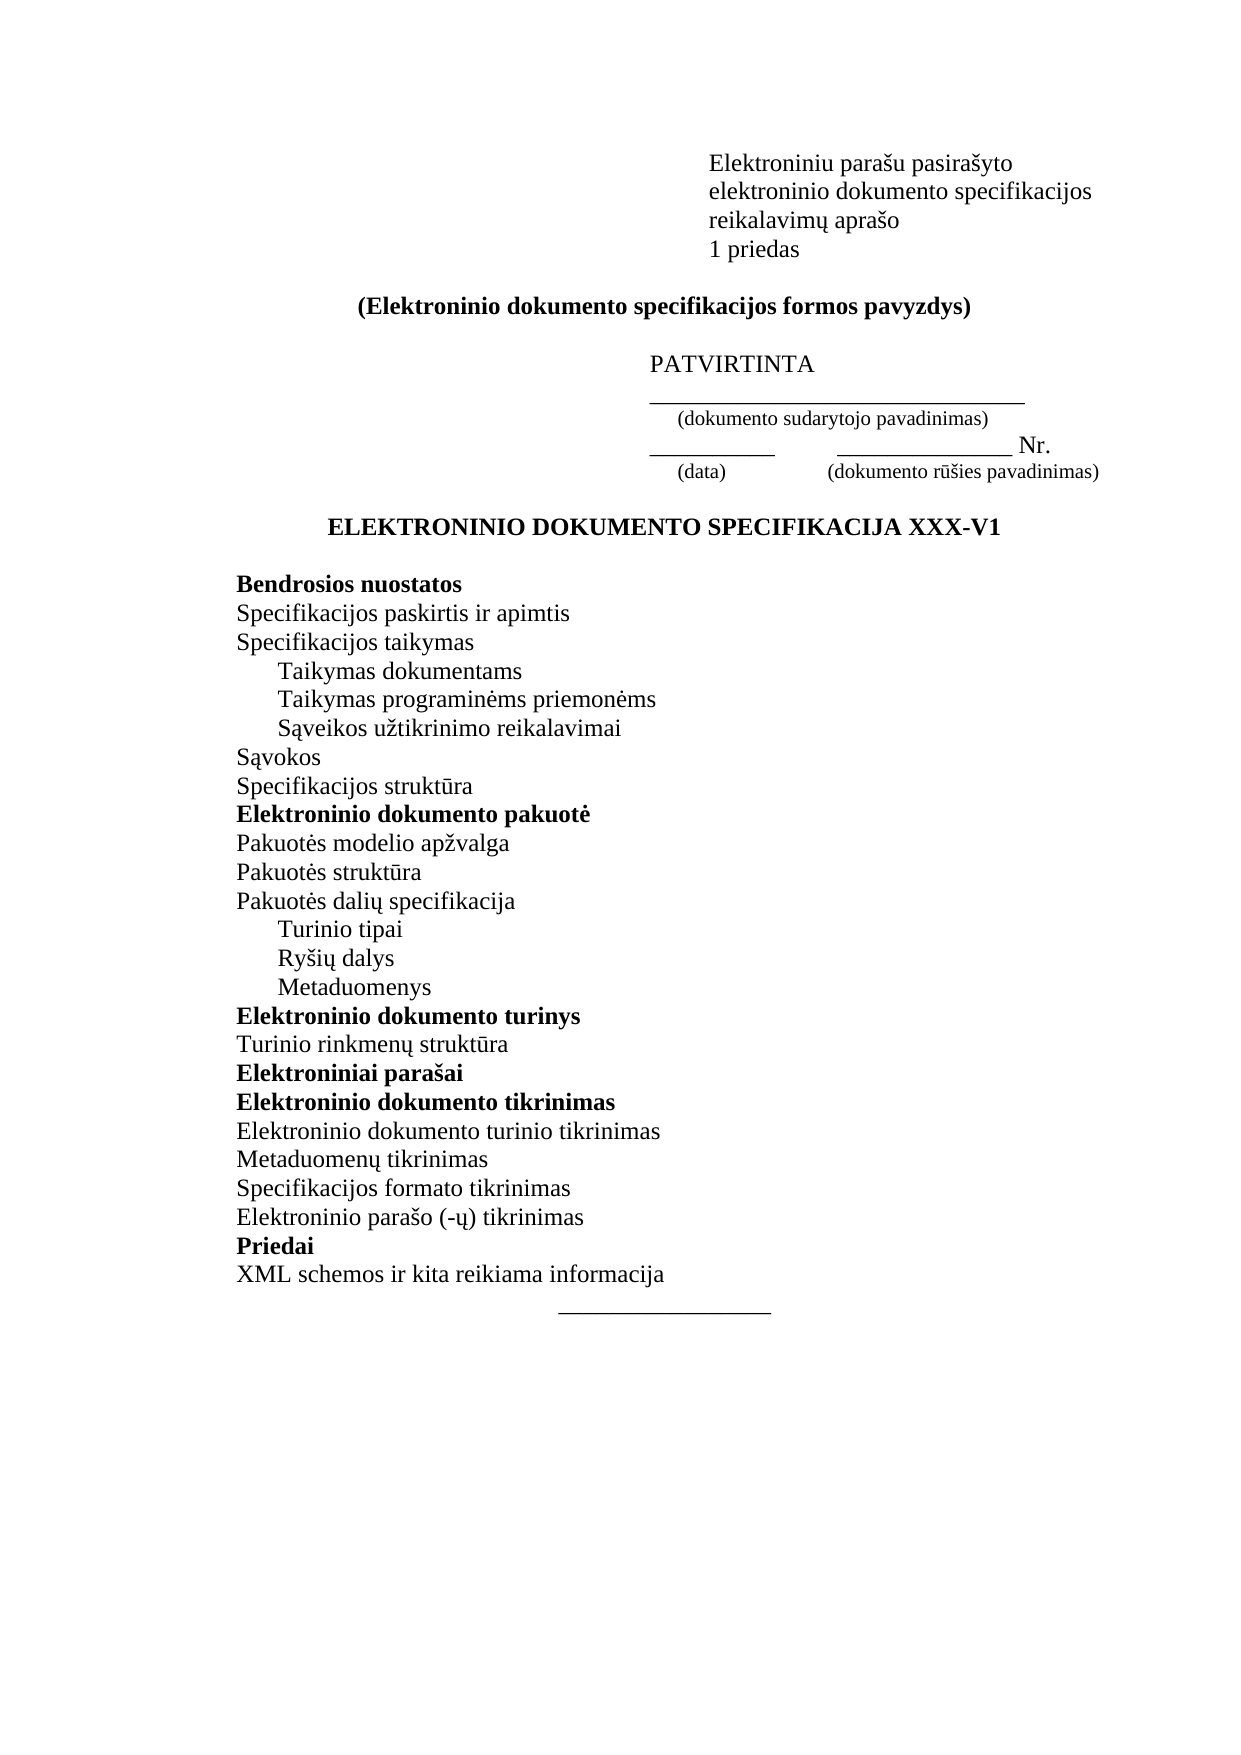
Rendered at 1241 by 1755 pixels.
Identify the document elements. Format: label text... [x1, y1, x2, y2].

text Bendrosios nuostatos [177, 569, 1152, 598]
text ______________________________ [649, 378, 1152, 406]
text (Elektroninio dokumento specifikacijos formos pavyzdys) [177, 291, 1152, 320]
text Sąveikos užtikrinimo reikalavimai [177, 713, 1152, 742]
text reikalavimų aprašo [177, 205, 1152, 234]
text Elektroninio dokumento pakuotė [177, 799, 1152, 828]
text Elektroninio dokumento turinio tikrinimas [177, 1116, 1152, 1144]
text Metaduomenų tikrinimas [177, 1144, 1152, 1173]
text Elektroniniai parašai [177, 1058, 1152, 1087]
text Metaduomenys [177, 972, 1152, 1001]
text Pakuotės struktūra [177, 857, 1152, 886]
text Specifikacijos struktūra [177, 771, 1152, 799]
text (data) (dokumento rūšies pavadinimas) [649, 459, 1152, 483]
text Turinio rinkmenų struktūra [177, 1029, 1152, 1058]
text Specifikacijos paskirtis ir apimtis [177, 598, 1152, 627]
text Sąvokos [177, 742, 1152, 771]
text Specifikacijos formato tikrinimas [177, 1173, 1152, 1202]
text Ryšių dalys [177, 943, 1152, 972]
text Elektroniniu parašu pasirašyto [177, 148, 1152, 176]
text Specifikacijos taikymas [177, 627, 1152, 656]
text __________ ______________ Nr. [649, 430, 1152, 459]
text (dokumento sudarytojo pavadinimas) [649, 406, 1152, 430]
text Turinio tipai [177, 914, 1152, 943]
text 1 priedas [177, 234, 1152, 263]
text Taikymas dokumentams [177, 656, 1152, 684]
text _________________ [177, 1288, 1152, 1317]
text Taikymas programinėms priemonėms [177, 684, 1152, 713]
text Priedai [177, 1231, 1152, 1259]
text PATVIRTINTA [649, 349, 1152, 378]
text elektroninio dokumento specifikacijos [177, 176, 1152, 205]
text Elektroninio dokumento turinys [177, 1001, 1152, 1029]
text Elektroninio dokumento tikrinimas [177, 1087, 1152, 1116]
text XML schemos ir kita reikiama informacija [177, 1259, 1152, 1288]
text Elektroninio parašo (-ų) tikrinimas [177, 1202, 1152, 1231]
text ELEKTRONINIO DOKUMENTO SPECIFIKACIJA XXX-V1 [177, 512, 1152, 541]
text Pakuotės modelio apžvalga [177, 828, 1152, 857]
text Pakuotės dalių specifikacija [177, 886, 1152, 914]
